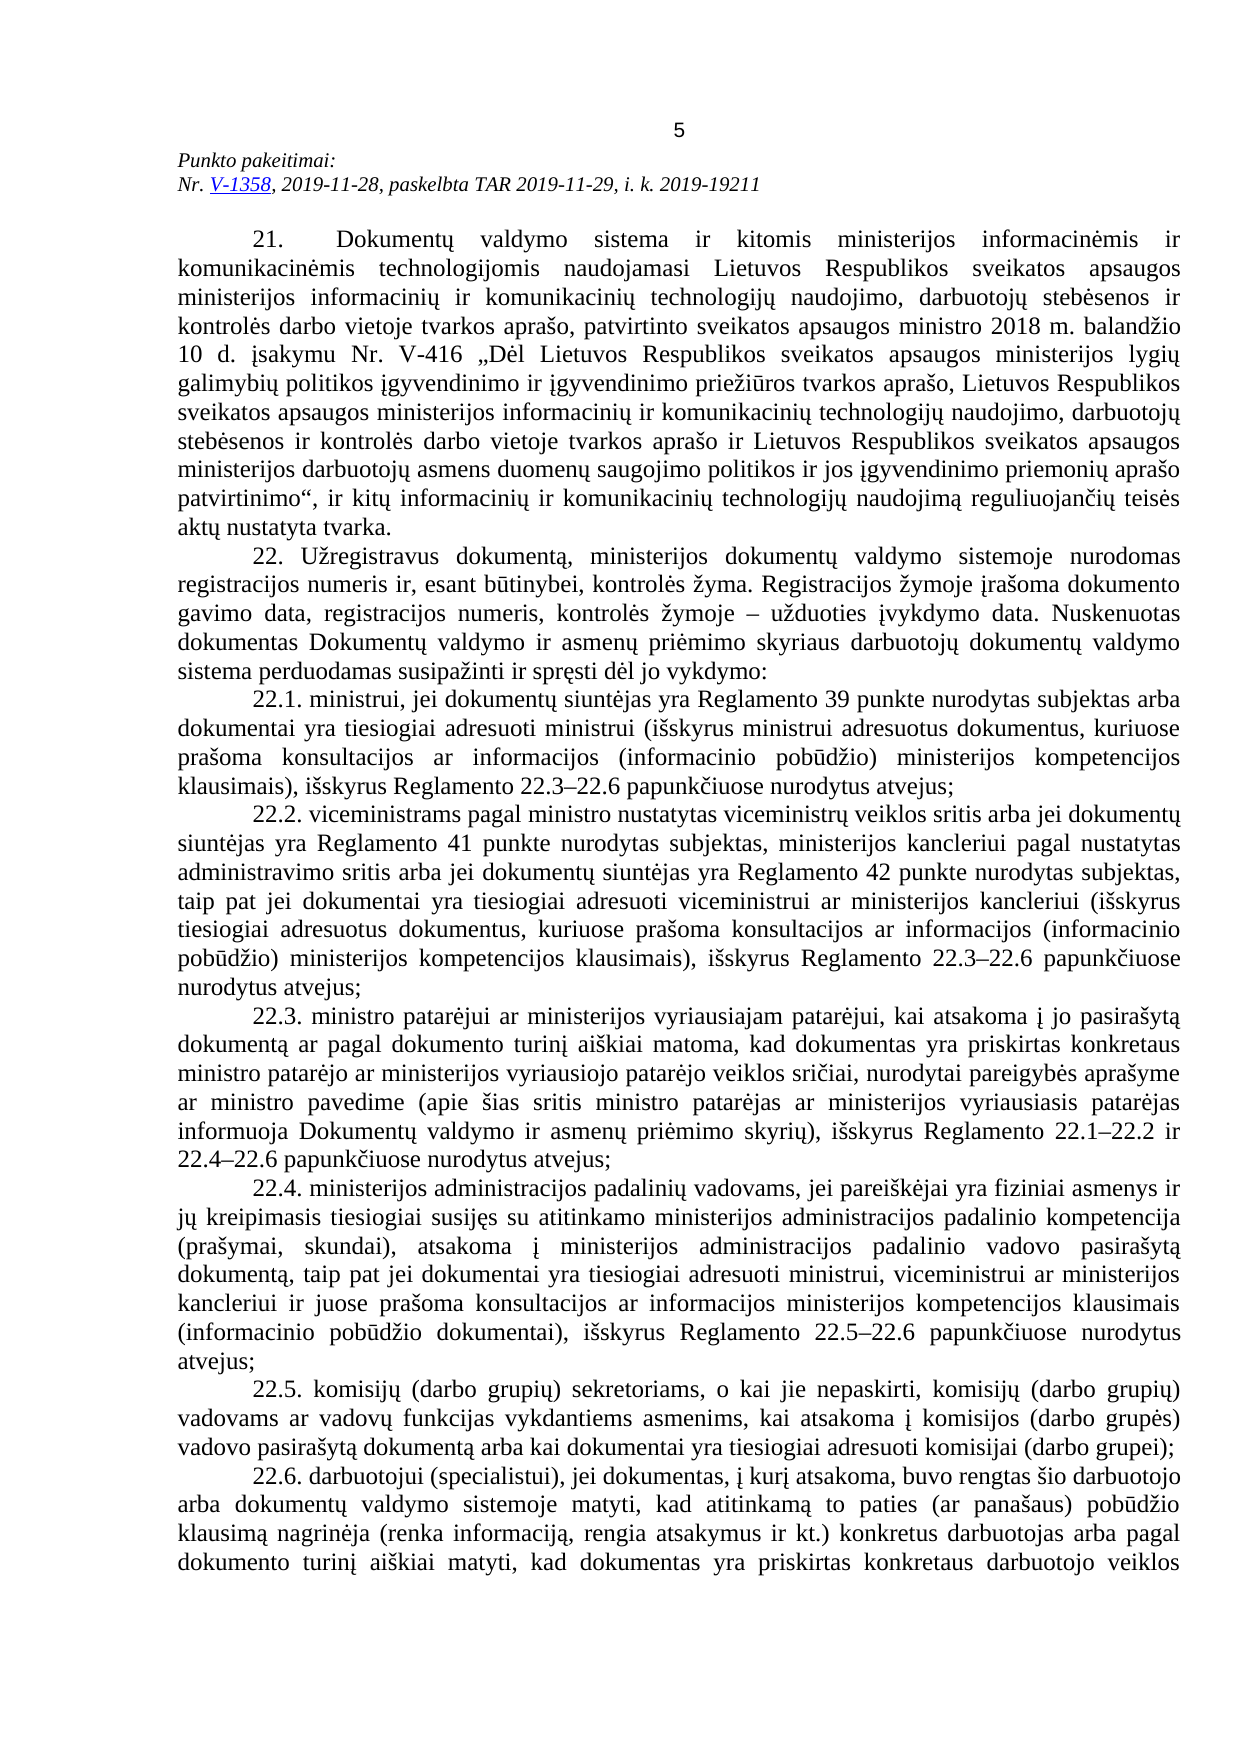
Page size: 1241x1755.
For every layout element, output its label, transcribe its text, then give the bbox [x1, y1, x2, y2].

text Punkto pakeitimai: [177, 148, 1181, 172]
text 22.3. ministro patarėjui ar ministerijos vyriausiajam patarėjui, kai atsakoma į jo pasirašytą dokumentą ar pagal dokumento turinį aiškiai matoma, kad dokumentas yra priskirtas konkretaus ministro patarėjo ar ministerijos vyriausiojo patarėjo veiklos sričiai, nurodytai pareigybės aprašyme ar ministro pavedime (apie šias sritis ministro patarėjas ar ministerijos vyriausiasis patarėjas informuoja Dokumentų valdymo ir asmenų priėmimo skyrių), išskyrus Reglamento 22.1–22.2 ir 22.4–22.6 papunkčiuose nurodytus atvejus; [177, 1001, 1181, 1173]
text 22.1. ministrui, jei dokumentų siuntėjas yra Reglamento 39 punkte nurodytas subjektas arba dokumentai yra tiesiogiai adresuoti ministrui (išskyrus ministrui adresuotus dokumentus, kuriuose prašoma konsultacijos ar informacijos (informacinio pobūdžio) ministerijos kompetencijos klausimais), išskyrus Reglamento 22.3–22.6 papunkčiuose nurodytus atvejus; [177, 684, 1181, 799]
text 22.2. viceministrams pagal ministro nustatytas viceministrų veiklos sritis arba jei dokumentų siuntėjas yra Reglamento 41 punkte nurodytas subjektas, ministerijos kancleriui pagal nustatytas administravimo sritis arba jei dokumentų siuntėjas yra Reglamento 42 punkte nurodytas subjektas, taip pat jei dokumentai yra tiesiogiai adresuoti viceministrui ar ministerijos kancleriui (išskyrus tiesiogiai adresuotus dokumentus, kuriuose prašoma konsultacijos ar informacijos (informacinio pobūdžio) ministerijos kompetencijos klausimais), išskyrus Reglamento 22.3–22.6 papunkčiuose nurodytus atvejus; [177, 799, 1181, 1001]
text 22.6. darbuotojui (specialistui), jei dokumentas, į kurį atsakoma, buvo rengtas šio darbuotojo arba dokumentų valdymo sistemoje matyti, kad atitinkamą to paties (ar panašaus) pobūdžio klausimą nagrinėja (renka informaciją, rengia atsakymus ir kt.) konkretus darbuotojas arba pagal dokumento turinį aiškiai matyti, kad dokumentas yra priskirtas konkretaus darbuotojo veiklos [177, 1461, 1181, 1576]
text Nr. V-1358, 2019-11-28, paskelbta TAR 2019-11-29, i. k. 2019-19211 [177, 172, 1181, 196]
text 21. Dokumentų valdymo sistema ir kitomis ministerijos informacinėmis ir komunikacinėmis technologijomis naudojamasi Lietuvos Respublikos sveikatos apsaugos ministerijos informacinių ir komunikacinių technologijų naudojimo, darbuotojų stebėsenos ir kontrolės darbo vietoje tvarkos aprašo, patvirtinto sveikatos apsaugos ministro 2018 m. balandžio 10 d. įsakymu Nr. V-416 „Dėl Lietuvos Respublikos sveikatos apsaugos ministerijos lygių galimybių politikos įgyvendinimo ir įgyvendinimo priežiūros tvarkos aprašo, Lietuvos Respublikos sveikatos apsaugos ministerijos informacinių ir komunikacinių technologijų naudojimo, darbuotojų stebėsenos ir kontrolės darbo vietoje tvarkos aprašo ir Lietuvos Respublikos sveikatos apsaugos ministerijos darbuotojų asmens duomenų saugojimo politikos ir jos įgyvendinimo priemonių aprašo patvirtinimo“, ir kitų informacinių ir komunikacinių technologijų naudojimą reguliuojančių teisės aktų nustatyta tvarka. [177, 224, 1181, 541]
text 22.5. komisijų (darbo grupių) sekretoriams, o kai jie nepaskirti, komisijų (darbo grupių) vadovams ar vadovų funkcijas vykdantiems asmenims, kai atsakoma į komisijos (darbo grupės) vadovo pasirašytą dokumentą arba kai dokumentai yra tiesiogiai adresuoti komisijai (darbo grupei); [177, 1374, 1181, 1461]
text 22.4. ministerijos administracijos padalinių vadovams, jei pareiškėjai yra fiziniai asmenys ir jų kreipimasis tiesiogiai susijęs su atitinkamo ministerijos administracijos padalinio kompetencija (prašymai, skundai), atsakoma į ministerijos administracijos padalinio vadovo pasirašytą dokumentą, taip pat jei dokumentai yra tiesiogiai adresuoti ministrui, viceministrui ar ministerijos kancleriui ir juose prašoma konsultacijos ar informacijos ministerijos kompetencijos klausimais (informacinio pobūdžio dokumentai), išskyrus Reglamento 22.5–22.6 papunkčiuose nurodytus atvejus; [177, 1173, 1181, 1374]
text 22. Užregistravus dokumentą, ministerijos dokumentų valdymo sistemoje nurodomas registracijos numeris ir, esant būtinybei, kontrolės žyma. Registracijos žymoje įrašoma dokumento gavimo data, registracijos numeris, kontrolės žymoje – užduoties įvykdymo data. Nuskenuotas dokumentas Dokumentų valdymo ir asmenų priėmimo skyriaus darbuotojų dokumentų valdymo sistema perduodamas susipažinti ir spręsti dėl jo vykdymo: [177, 541, 1181, 684]
